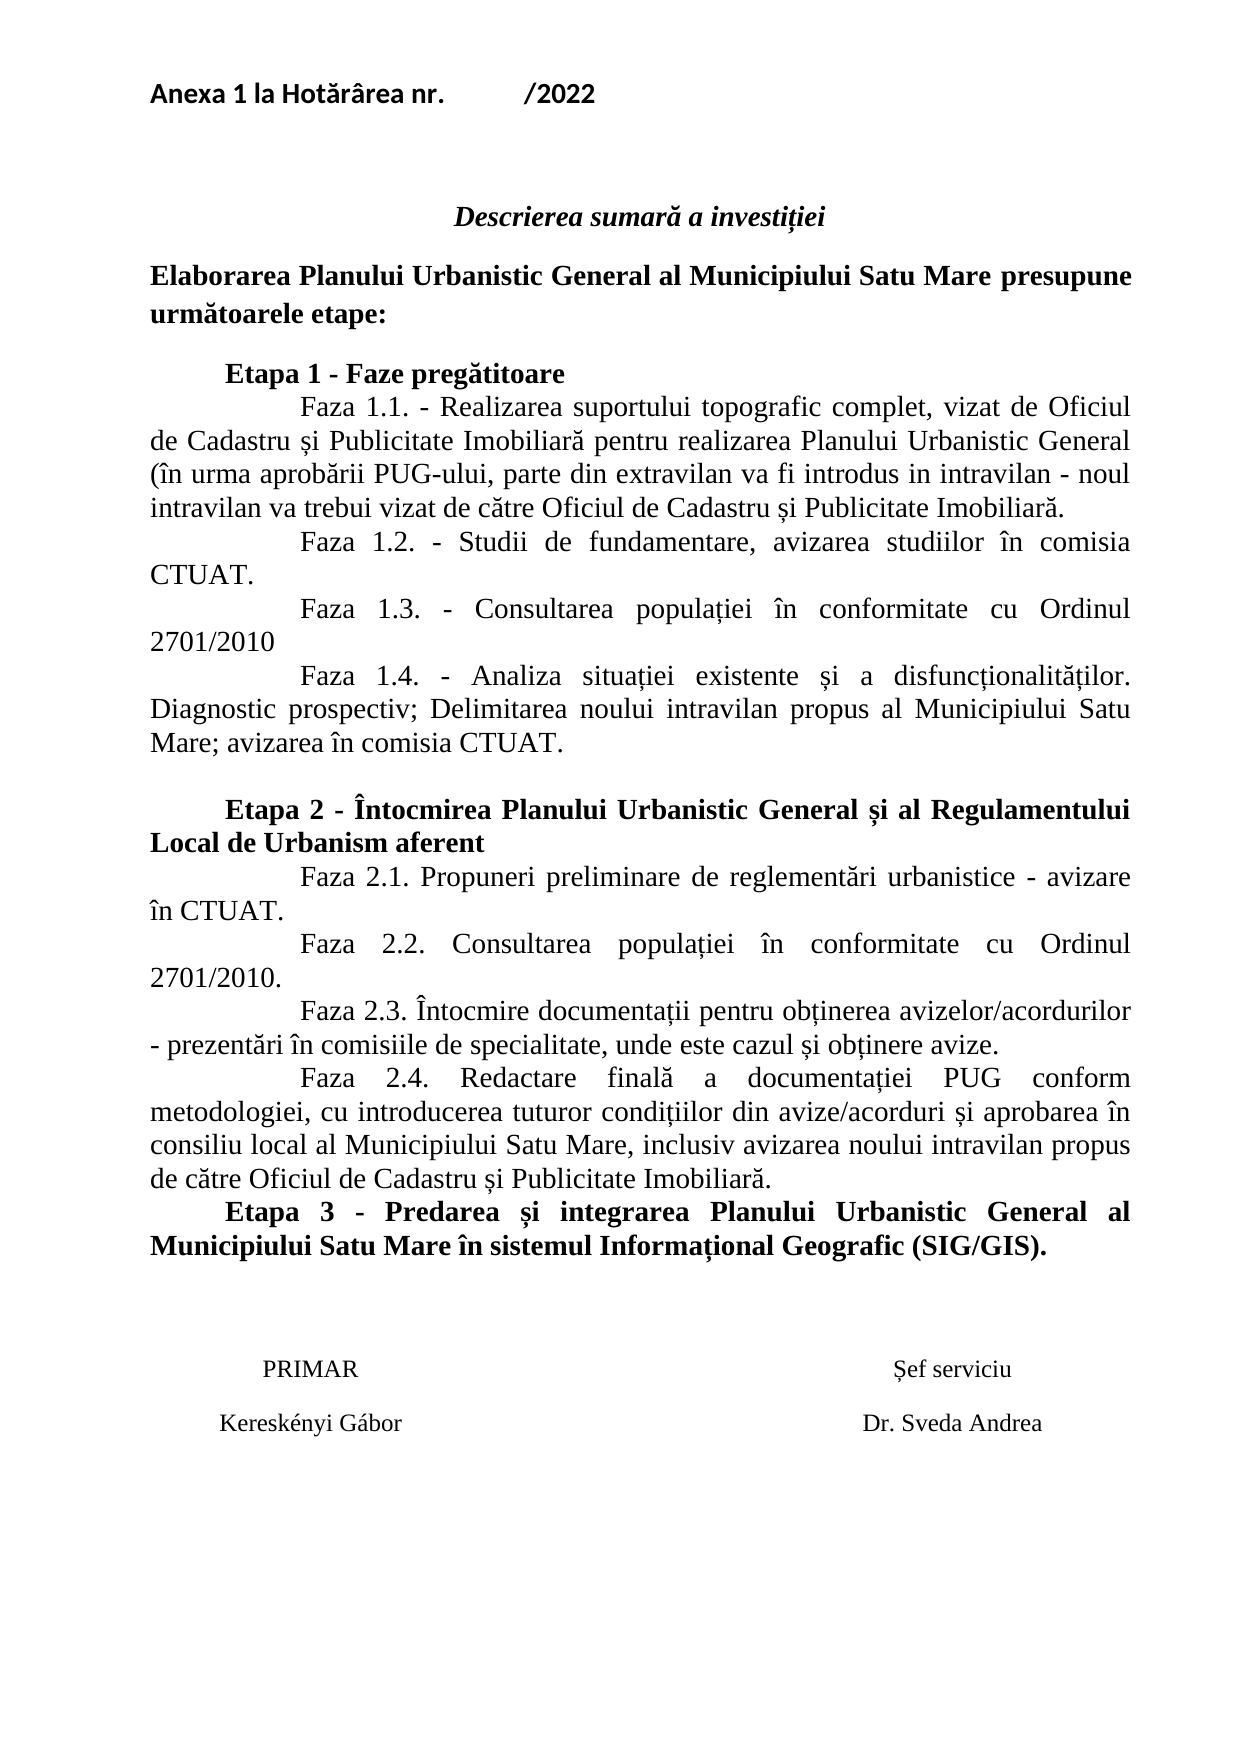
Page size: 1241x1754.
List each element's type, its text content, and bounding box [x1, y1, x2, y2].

text Faza 1.4. - Analiza situației existente și a disfuncționalităților. Diagnostic prospectiv; Delimitarea noului intravilan propus al Municipiului Satu Mare; avizarea în comisia CTUAT. [150, 658, 1132, 758]
text Descrierea sumară a investiției [150, 199, 1132, 232]
text Faza 2.1. Propuneri preliminare de reglementări urbanistice - avizare în CTUAT. [150, 859, 1132, 926]
text Elaborarea Planului Urbanistic General al Municipiului Satu Mare presupune următoarele etape: [150, 258, 1132, 330]
table_header [471, 1355, 792, 1516]
text Faza 2.4. Redactare finală a documentației PUG conform metodologiei, cu introducerea tuturor condițiilor din avize/acorduri și aprobarea în consiliu local al Municipiului Satu Mare, inclusiv avizarea noului intravilan propus de către Oficiul de Cadastru și Publicitate Imobiliară. [150, 1060, 1132, 1194]
text Faza 1.1. - Realizarea suportului topografic complet, vizat de Oficiul de Cadastru și Publicitate Imobiliară pentru realizarea Planului Urbanistic General (în urma aprobării PUG-ului, parte din extravilan va fi introdus in intravilan - noul intravilan va trebui vizat de către Oficiul de Cadastru și Publicitate Imobiliară. [150, 389, 1132, 524]
text Etapa 1 - Faze pregătitoare [150, 356, 1132, 389]
text Faza 1.2. - Studii de fundamentare, avizarea studiilor în comisia CTUAT. [150, 524, 1132, 591]
text Faza 1.3. - Consultarea populației în conformitate cu Ordinul 2701/2010 [150, 591, 1132, 658]
text Etapa 3 - Predarea și integrarea Planului Urbanistic General al Municipiului Satu Mare în sistemul Informațional Geografic (SIG/GIS). [150, 1194, 1132, 1262]
table_header PRIMAR Kereskényi Gábor [150, 1355, 471, 1516]
text Faza 2.2. Consultarea populației în conformitate cu Ordinul 2701/2010. [150, 926, 1132, 993]
text Faza 2.3. Întocmire documentații pentru obținerea avizelor/acordurilor - prezentări în comisiile de specialitate, unde este cazul și obținere avize. [150, 993, 1132, 1060]
text Etapa 2 - Întocmirea Planului Urbanistic General și al Regulamentului Local de Urbanism aferent [150, 792, 1132, 859]
table_header Șef serviciu Dr. Sveda Andrea [792, 1355, 1113, 1516]
